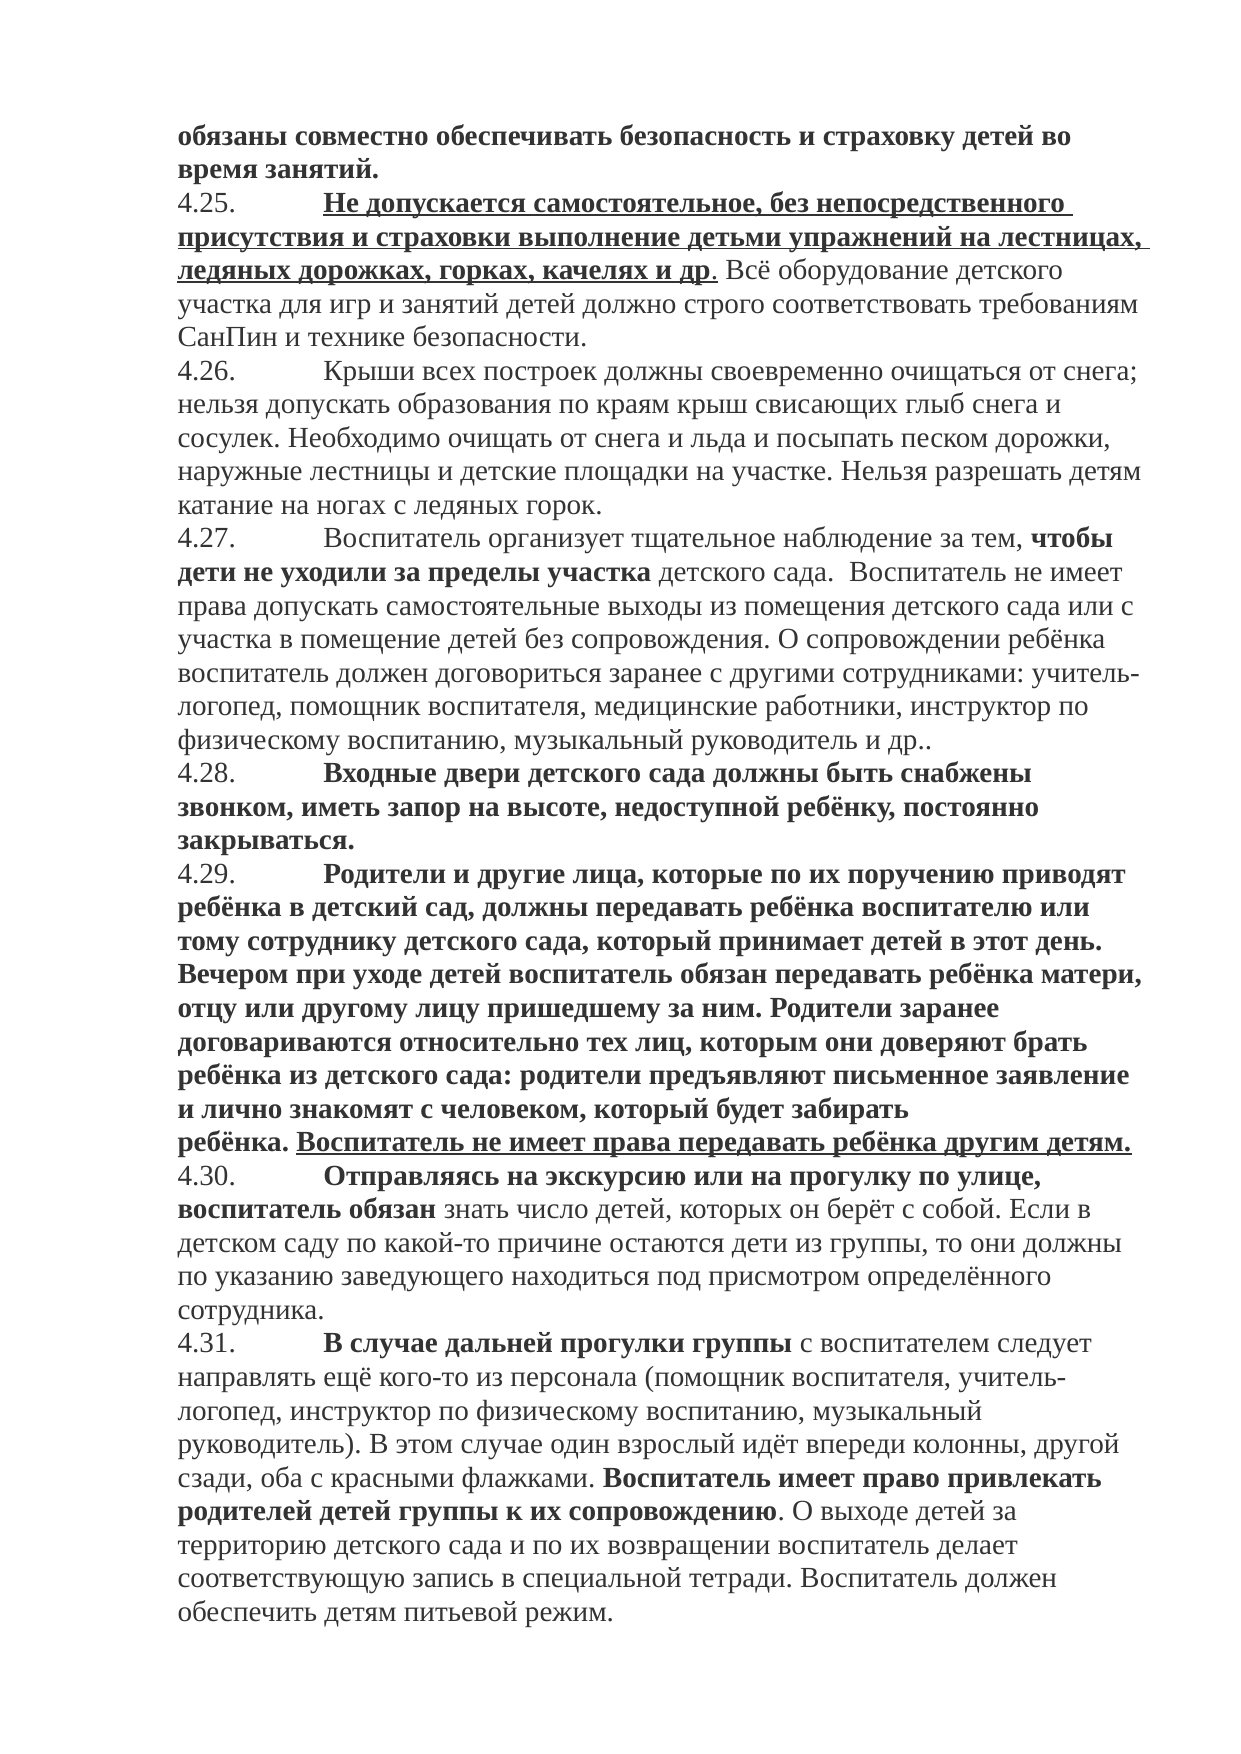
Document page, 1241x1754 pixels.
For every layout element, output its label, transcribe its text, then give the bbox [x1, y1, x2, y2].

text 4.27. Воспитатель организует тщательное наблюдение за тем, чтобы дети не уходили за пределы участка детского сада. Воспитатель не имеет права допускать самостоятельные выходы из помещения детского сада или с участка в помещение детей без сопровождения. О сопровождении ребёнка воспитатель должен договориться заранее с другими сотрудниками: учитель-логопед, помощник воспитателя, медицинские работники, инструктор по физическому воспитанию, музыкальный руководитель и др.. [177, 521, 1152, 755]
text 4.29. Родители и другие лица, которые по их поручению приводят ребёнка в детский сад, должны передавать ребёнка воспитателю или тому сотруднику детского сада, который принимает детей в этот день. Вечером при уходе детей воспитатель обязан передавать ребёнка матери, отцу или другому лицу пришедшему за ним. Родители заранее договариваются относительно тех лиц, которым они доверяют брать ребёнка из детского сада: родители предъявляют письменное заявление и лично знакомят с человеком, который будет забирать ребёнка. Воспитатель не имеет права передавать ребёнка другим детям. [177, 856, 1152, 1158]
text 4.31. В случае дальней прогулки группы с воспитателем следует направлять ещё кого-то из персонала (помощник воспитателя, учитель-логопед, инструктор по физическому воспитанию, музыкальный руководитель). В этом случае один взрослый идёт впереди колонны, другой сзади, оба с красными флажками. Воспитатель имеет право привлекать родителей детей группы к их сопровождению. О выходе детей за территорию детского сада и по их возвращении воспитатель делает соответствующую запись в специальной тетради. Воспитатель должен обеспечить детям питьевой режим. [177, 1326, 1152, 1627]
text 4.28. Входные двери детского сада должны быть снабжены звонком, иметь запор на высоте, недоступной ребёнку, постоянно закрываться. [177, 755, 1152, 856]
text 4.25. Не допускается самостоятельное, без непосредственного присутствия и страховки выполнение детьми упражнений на лестницах, ледяных дорожках, горках, качелях и др. Всё оборудование детского участка для игр и занятий детей должно строго соответствовать требованиям СанПин и технике безопасности. [177, 185, 1152, 353]
text 4.30. Отправляясь на экскурсию или на прогулку по улице, воспитатель обязан знать число детей, которых он берёт с собой. Если в детском саду по какой-то причине остаются дети из группы, то они должны по указанию заведующего находиться под присмотром определённого сотрудника. [177, 1158, 1152, 1326]
text обязаны совместно обеспечивать безопасность и страховку детей во время занятий. [177, 118, 1152, 185]
text 4.26. Крыши всех построек должны своевременно очищаться от снега; нельзя допускать образования по краям крыш свисающих глыб снега и сосулек. Необходимо очищать от снега и льда и посыпать песком дорожки, наружные лестницы и детские площадки на участке. Нельзя разрешать детям катание на ногах с ледяных горок. [177, 353, 1152, 521]
